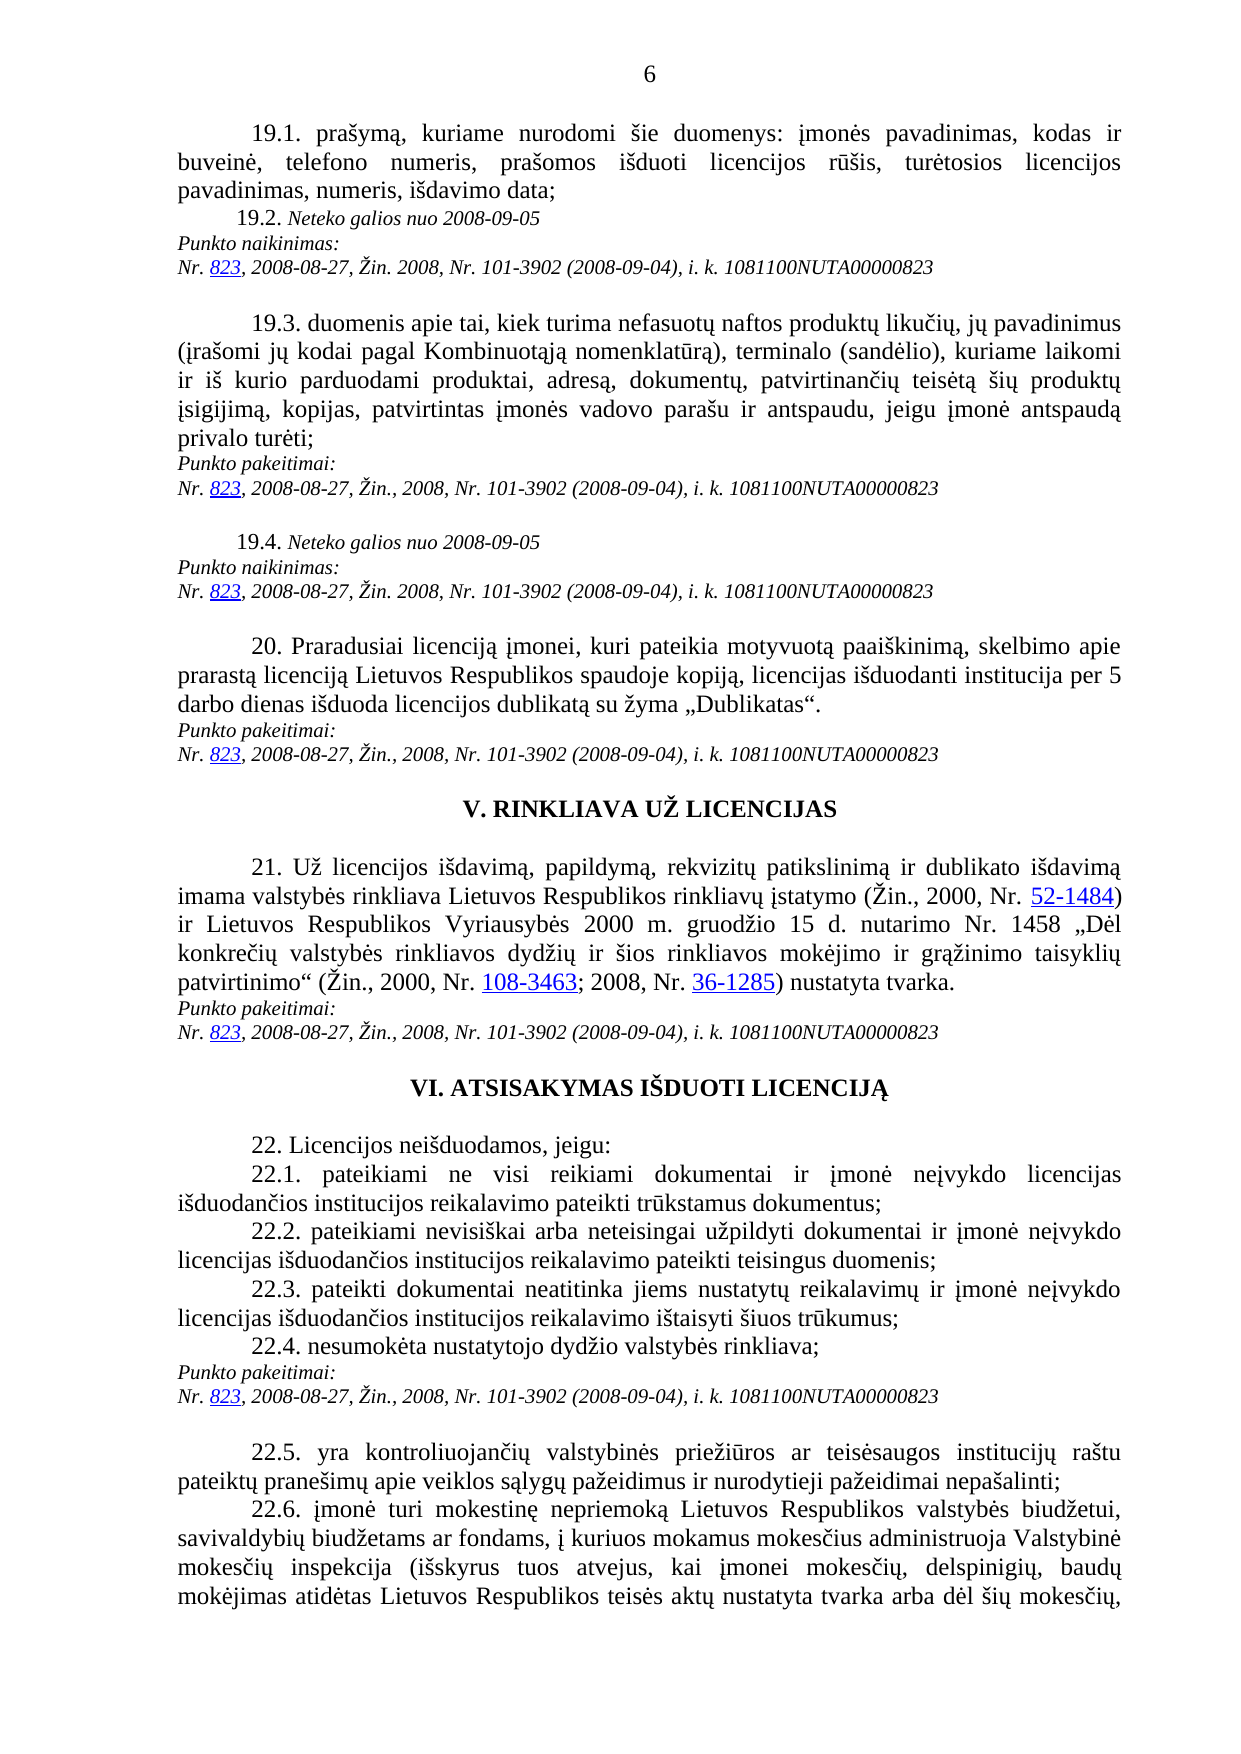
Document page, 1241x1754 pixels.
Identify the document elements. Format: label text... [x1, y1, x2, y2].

text 19.4. Neteko galios nuo 2008-09-05 [177, 528, 1122, 554]
text Nr. 823, 2008-08-27, Žin., 2008, Nr. 101-3902 (2008-09-04), i. k. 1081100NUTA00000823 [177, 1384, 1122, 1408]
text Nr. 823, 2008-08-27, Žin. 2008, Nr. 101-3902 (2008-09-04), i. k. 1081100NUTA00000823 [177, 255, 1122, 279]
text 19.3. duomenis apie tai, kiek turima nefasuotų naftos produktų likučių, jų pavadinimus (įrašomi jų kodai pagal Kombinuotąją nomenklatūrą), terminalo (sandėlio), kuriame laikomi ir iš kurio parduodami produktai, adresą, dokumentų, patvirtinančių teisėtą šių produktų įsigijimą, kopijas, patvirtintas įmonės vadovo parašu ir antspaudu, jeigu įmonė antspaudą privalo turėti; [177, 308, 1122, 451]
text 19.2. Neteko galios nuo 2008-09-05 [177, 204, 1122, 231]
text 22.6. įmonė turi mokestinę nepriemoką Lietuvos Respublikos valstybės biudžetui, savivaldybių biudžetams ar fondams, į kuriuos mokamus mokesčius administruoja Valstybinė mokesčių inspekcija (išskyrus tuos atvejus, kai įmonei mokesčių, delspinigių, baudų mokėjimas atidėtas Lietuvos Respublikos teisės aktų nustatyta tvarka arba dėl šių mokesčių, [177, 1494, 1122, 1609]
text 22.5. yra kontroliuojančių valstybinės priežiūros ar teisėsaugos institucijų raštu pateiktų pranešimų apie veiklos sąlygų pažeidimus ir nurodytieji pažeidimai nepašalinti; [177, 1437, 1122, 1494]
text Nr. 823, 2008-08-27, Žin., 2008, Nr. 101-3902 (2008-09-04), i. k. 1081100NUTA00000823 [177, 1020, 1122, 1044]
text 19.1. prašymą, kuriame nurodomi šie duomenys: įmonės pavadinimas, kodas ir buveinė, telefono numeris, prašomos išduoti licencijos rūšis, turėtosios licencijos pavadinimas, numeris, išdavimo data; [177, 118, 1122, 204]
text 20. Praradusiai licenciją įmonei, kuri pateikia motyvuotą paaiškinimą, skelbimo apie prarastą licenciją Lietuvos Respublikos spaudoje kopiją, licencijas išduodanti institucija per 5 darbo dienas išduoda licencijos dublikatą su žyma „Dublikatas“. [177, 631, 1122, 718]
text Punkto naikinimas: [177, 554, 1122, 579]
text Nr. 823, 2008-08-27, Žin., 2008, Nr. 101-3902 (2008-09-04), i. k. 1081100NUTA00000823 [177, 475, 1122, 499]
text 22.1. pateikiami ne visi reikiami dokumentai ir įmonė neįvykdo licencijas išduodančios institucijos reikalavimo pateikti trūkstamus dokumentus; [177, 1159, 1122, 1216]
text Punkto pakeitimai: [177, 996, 1122, 1020]
text Punkto naikinimas: [177, 231, 1122, 255]
text Nr. 823, 2008-08-27, Žin., 2008, Nr. 101-3902 (2008-09-04), i. k. 1081100NUTA00000823 [177, 742, 1122, 766]
text Nr. 823, 2008-08-27, Žin. 2008, Nr. 101-3902 (2008-09-04), i. k. 1081100NUTA00000823 [177, 579, 1122, 603]
text Vi. Atsisakymas išduoti licenciją [177, 1073, 1122, 1101]
text 22.3. pateikti dokumentai neatitinka jiems nustatytų reikalavimų ir įmonė neįvykdo licencijas išduodančios institucijos reikalavimo ištaisyti šiuos trūkumus; [177, 1274, 1122, 1331]
text Punkto pakeitimai: [177, 1360, 1122, 1384]
text 22.4. nesumokėta nustatytojo dydžio valstybės rinkliava; [177, 1331, 1122, 1360]
text Punkto pakeitimai: [177, 451, 1122, 475]
text 22.2. pateikiami nevisiškai arba neteisingai užpildyti dokumentai ir įmonė neįvykdo licencijas išduodančios institucijos reikalavimo pateikti teisingus duomenis; [177, 1216, 1122, 1274]
text Punkto pakeitimai: [177, 718, 1122, 742]
text V. Rinkliava už licencijas [177, 794, 1122, 823]
text 22. Licencijos neišduodamos, jeigu: [177, 1130, 1122, 1159]
text 21. Už licencijos išdavimą, papildymą, rekvizitų patikslinimą ir dublikato išdavimą imama valstybės rinkliava Lietuvos Respublikos rinkliavų įstatymo (Žin., 2000, Nr. 52-1484) ir Lietuvos Respublikos Vyriausybės 2000 m. gruodžio 15 d. nutarimo Nr. 1458 „Dėl konkrečių valstybės rinkliavos dydžių ir šios rinkliavos mokėjimo ir grąžinimo taisyklių patvirtinimo“ (Žin., 2000, Nr. 108-3463; 2008, Nr. 36-1285) nustatyta tvarka. [177, 852, 1122, 996]
